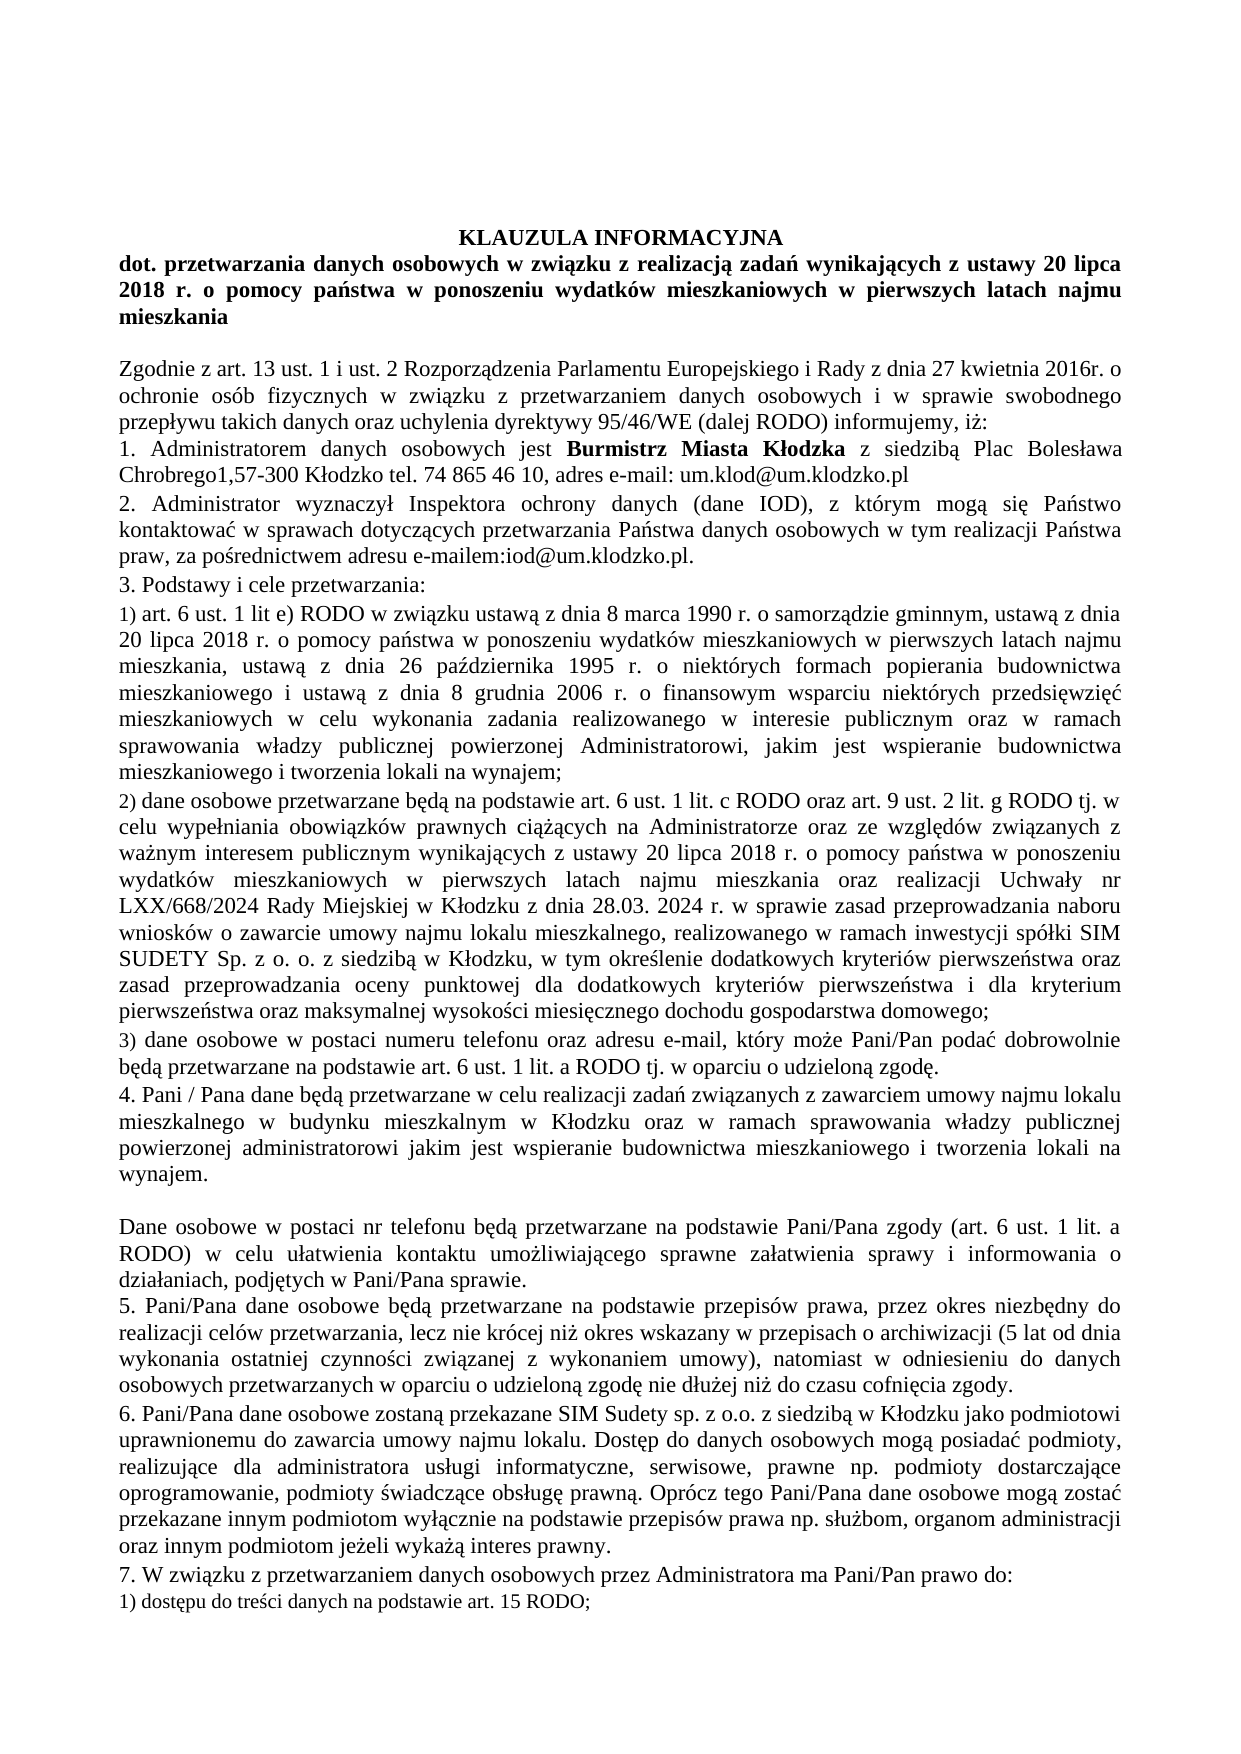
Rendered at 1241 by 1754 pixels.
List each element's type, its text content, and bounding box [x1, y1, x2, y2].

text KLAUZULA INFORMACYJNA [119, 224, 1123, 250]
text 4. Pani / Pana dane będą przetwarzane w celu realizacji zadań związanych z zawarciem umowy najmu lokalu mieszkalnego w budynku mieszkalnym w Kłodzku oraz w ramach sprawowania władzy publicznej powierzonej administratorowi jakim jest wspieranie budownictwa mieszkaniowego i tworzenia lokali na wynajem. [119, 1081, 1123, 1187]
text 3. Podstawy i cele przetwarzania: [119, 571, 1123, 597]
text 6. Pani/Pana dane osobowe zostaną przekazane SIM Sudety sp. z o.o. z siedzibą w Kłodzku jako podmiotowi uprawnionemu do zawarcia umowy najmu lokalu. Dostęp do danych osobowych mogą posiadać podmioty, realizujące dla administratora usługi informatyczne, serwisowe, prawne np. podmioty dostarczające oprogramowanie, podmioty świadczące obsługę prawną. Oprócz tego Pani/Pana dane osobowe mogą zostać przekazane innym podmiotom wyłącznie na podstawie przepisów prawa np. służbom, organom administracji oraz innym podmiotom jeżeli wykażą interes prawny. [119, 1400, 1123, 1558]
text Dane osobowe w postaci nr telefonu będą przetwarzane na podstawie Pani/Pana zgody (art. 6 ust. 1 lit. a RODO) w celu ułatwienia kontaktu umożliwiającego sprawne załatwienia sprawy i informowania o działaniach, podjętych w Pani/Pana sprawie. [119, 1213, 1123, 1292]
text 1) art. 6 ust. 1 lit e) RODO w związku ustawą z dnia 8 marca 1990 r. o samorządzie gminnym, ustawą z dnia 20 lipca 2018 r. o pomocy państwa w ponoszeniu wydatków mieszkaniowych w pierwszych latach najmu mieszkania, ustawą z dnia 26 października 1995 r. o niektórych formach popierania budownictwa mieszkaniowego i ustawą z dnia 8 grudnia 2006 r. o finansowym wsparciu niektórych przedsięwzięć mieszkaniowych w celu wykonania zadania realizowanego w interesie publicznym oraz w ramach sprawowania władzy publicznej powierzonej Administratorowi, jakim jest wspieranie budownictwa mieszkaniowego i tworzenia lokali na wynajem; [119, 600, 1123, 784]
text 2) dane osobowe przetwarzane będą na podstawie art. 6 ust. 1 lit. c RODO oraz art. 9 ust. 2 lit. g RODO tj. w celu wypełniania obowiązków prawnych ciążących na Administratorze oraz ze względów związanych z ważnym interesem publicznym wynikających z ustawy 20 lipca 2018 r. o pomocy państwa w ponoszeniu wydatków mieszkaniowych w pierwszych latach najmu mieszkania oraz realizacji Uchwały nr LXX/668/2024 Rady Miejskiej w Kłodzku z dnia 28.03. 2024 r. w sprawie zasad przeprowadzania naboru wniosków o zawarcie umowy najmu lokalu mieszkalnego, realizowanego w ramach inwestycji spółki SIM SUDETY Sp. z o. o. z siedzibą w Kłodzku, w tym określenie dodatkowych kryteriów pierwszeństwa oraz zasad przeprowadzania oceny punktowej dla dodatkowych kryteriów pierwszeństwa i dla kryterium pierwszeństwa oraz maksymalnej wysokości miesięcznego dochodu gospodarstwa domowego; [119, 787, 1123, 1024]
text 7. W związku z przetwarzaniem danych osobowych przez Administratora ma Pani/Pan prawo do: [119, 1561, 1123, 1587]
text 1) dostępu do treści danych na podstawie art. 15 RODO; [119, 1589, 1123, 1613]
text Zgodnie z art. 13 ust. 1 i ust. 2 Rozporządzenia Parlamentu Europejskiego i Rady z dnia 27 kwietnia 2016r. o ochronie osób fizycznych w związku z przetwarzaniem danych osobowych i w sprawie swobodnego przepływu takich danych oraz uchylenia dyrektywy 95/46/WE (dalej RODO) informujemy, iż: [119, 356, 1123, 434]
text dot. przetwarzania danych osobowych w związku z realizacją zadań wynikających z ustawy 20 lipca 2018 r. o pomocy państwa w ponoszeniu wydatków mieszkaniowych w pierwszych latach najmu mieszkania [119, 250, 1123, 329]
text 3) dane osobowe w postaci numeru telefonu oraz adresu e-mail, który może Pani/Pan podać dobrowolnie będą przetwarzane na podstawie art. 6 ust. 1 lit. a RODO tj. w oparciu o udzieloną zgodę. [119, 1026, 1123, 1079]
text 5. Pani/Pana dane osobowe będą przetwarzane na podstawie przepisów prawa, przez okres niezbędny do realizacji celów przetwarzania, lecz nie krócej niż okres wskazany w przepisach o archiwizacji (5 lat od dnia wykonania ostatniej czynności związanej z wykonaniem umowy), natomiast w odniesieniu do danych osobowych przetwarzanych w oparciu o udzieloną zgodę nie dłużej niż do czasu cofnięcia zgody. [119, 1292, 1123, 1398]
text 1. Administratorem danych osobowych jest Burmistrz Miasta Kłodzka z siedzibą Plac Bolesława Chrobrego1,57-300 Kłodzko tel. 74 865 46 10, adres e-mail: um.klod@um.klodzko.pl [119, 434, 1123, 487]
text 2. Administrator wyznaczył Inspektora ochrony danych (dane IOD), z którym mogą się Państwo kontaktować w sprawach dotyczących przetwarzania Państwa danych osobowych w tym realizacji Państwa praw, za pośrednictwem adresu e-mailem:iod@um.klodzko.pl. [119, 490, 1123, 569]
